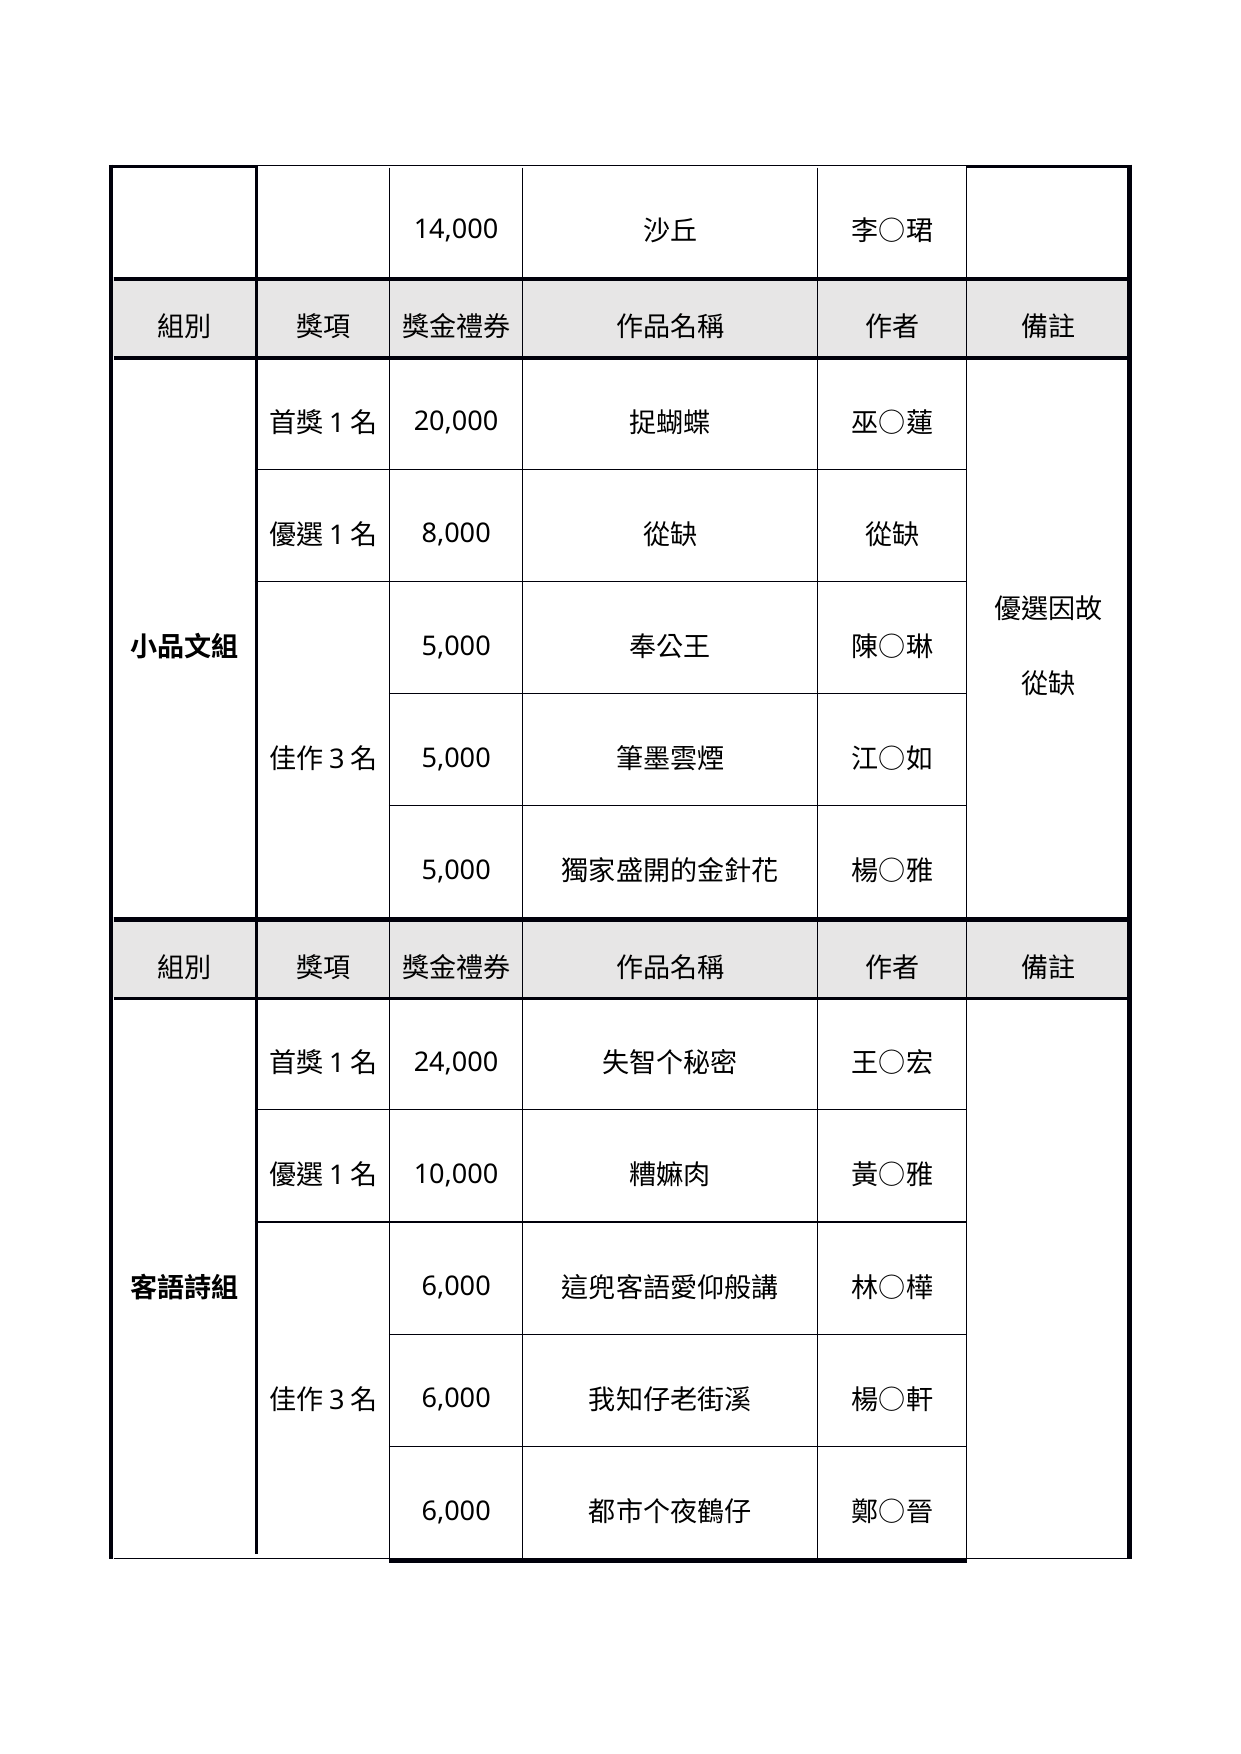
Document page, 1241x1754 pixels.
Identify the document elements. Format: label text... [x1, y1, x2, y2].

table_cell 5,000 [390, 806, 522, 917]
table_cell 24,000 [390, 1000, 522, 1109]
table_cell 14,000 [389, 166, 522, 277]
table_cell 從缺 [818, 470, 966, 581]
table_cell [967, 1000, 1127, 1558]
table_cell 10,000 [390, 1110, 522, 1221]
table_cell 獎項 [258, 922, 389, 997]
table_cell 佳作3名 [258, 582, 389, 917]
table_cell 獎項 [258, 281, 389, 356]
table_cell 首獎1名 [258, 360, 389, 468]
table_cell 組別 [113, 278, 255, 356]
table_cell 5,000 [390, 582, 522, 693]
table_cell 失智个秘密 [523, 1000, 817, 1109]
table_cell 小品文組 [113, 357, 255, 917]
table_cell 江○如 [818, 694, 966, 805]
table_cell 6,000 [390, 1335, 522, 1446]
table_cell 6,000 [390, 1223, 522, 1333]
table_cell 作者 [818, 281, 966, 356]
table_cell 奉公王 [523, 582, 817, 693]
table_cell 鄭○晉 [818, 1447, 966, 1558]
table_cell 5,000 [390, 694, 522, 805]
table_cell 李○珺 [818, 166, 966, 277]
table_cell 組別 [113, 918, 255, 997]
table_cell 從缺 [523, 470, 817, 581]
table_cell 佳作3名 [256, 1223, 389, 1558]
table_cell 備註 [967, 922, 1127, 997]
table_cell 這兜客語愛仰般講 [523, 1223, 817, 1333]
table_cell 我知仔老街溪 [523, 1335, 817, 1446]
table_cell 優選1名 [258, 1110, 389, 1221]
table_cell 都市个夜鶴仔 [523, 1447, 817, 1558]
table_cell 獎金禮券 [390, 922, 522, 997]
table_cell 沙丘 [522, 166, 817, 277]
table_cell 作者 [818, 922, 966, 997]
table_cell 糟嫲肉 [523, 1110, 817, 1221]
table_cell 作品名稱 [523, 281, 817, 356]
table_cell 巫○蓮 [818, 360, 966, 468]
table_cell 林○樺 [818, 1223, 966, 1333]
table_cell 8,000 [390, 470, 522, 581]
table_cell 捉蝴蝶 [523, 360, 817, 468]
table_cell [113, 168, 255, 277]
table_cell 6,000 [390, 1447, 522, 1558]
table_cell 優選因故 從缺 [967, 360, 1127, 917]
table_cell 黃○雅 [818, 1110, 966, 1221]
table_cell 獨家盛開的金針花 [523, 806, 817, 917]
table_cell 陳○琳 [818, 582, 966, 693]
table_cell 首獎1名 [258, 1000, 389, 1109]
table_cell 王○宏 [818, 1000, 966, 1109]
table_cell [258, 166, 389, 277]
table_cell 優選1名 [258, 470, 389, 581]
table_cell 備註 [967, 281, 1127, 356]
table_cell 作品名稱 [523, 922, 817, 997]
table_cell 楊○雅 [818, 806, 966, 917]
table_cell 筆墨雲煙 [523, 694, 817, 805]
table_cell 20,000 [390, 360, 522, 468]
table_cell 客語詩組 [113, 998, 256, 1558]
table_cell 楊○軒 [818, 1335, 966, 1446]
table_cell [967, 168, 1127, 277]
table_cell 獎金禮券 [390, 281, 522, 356]
